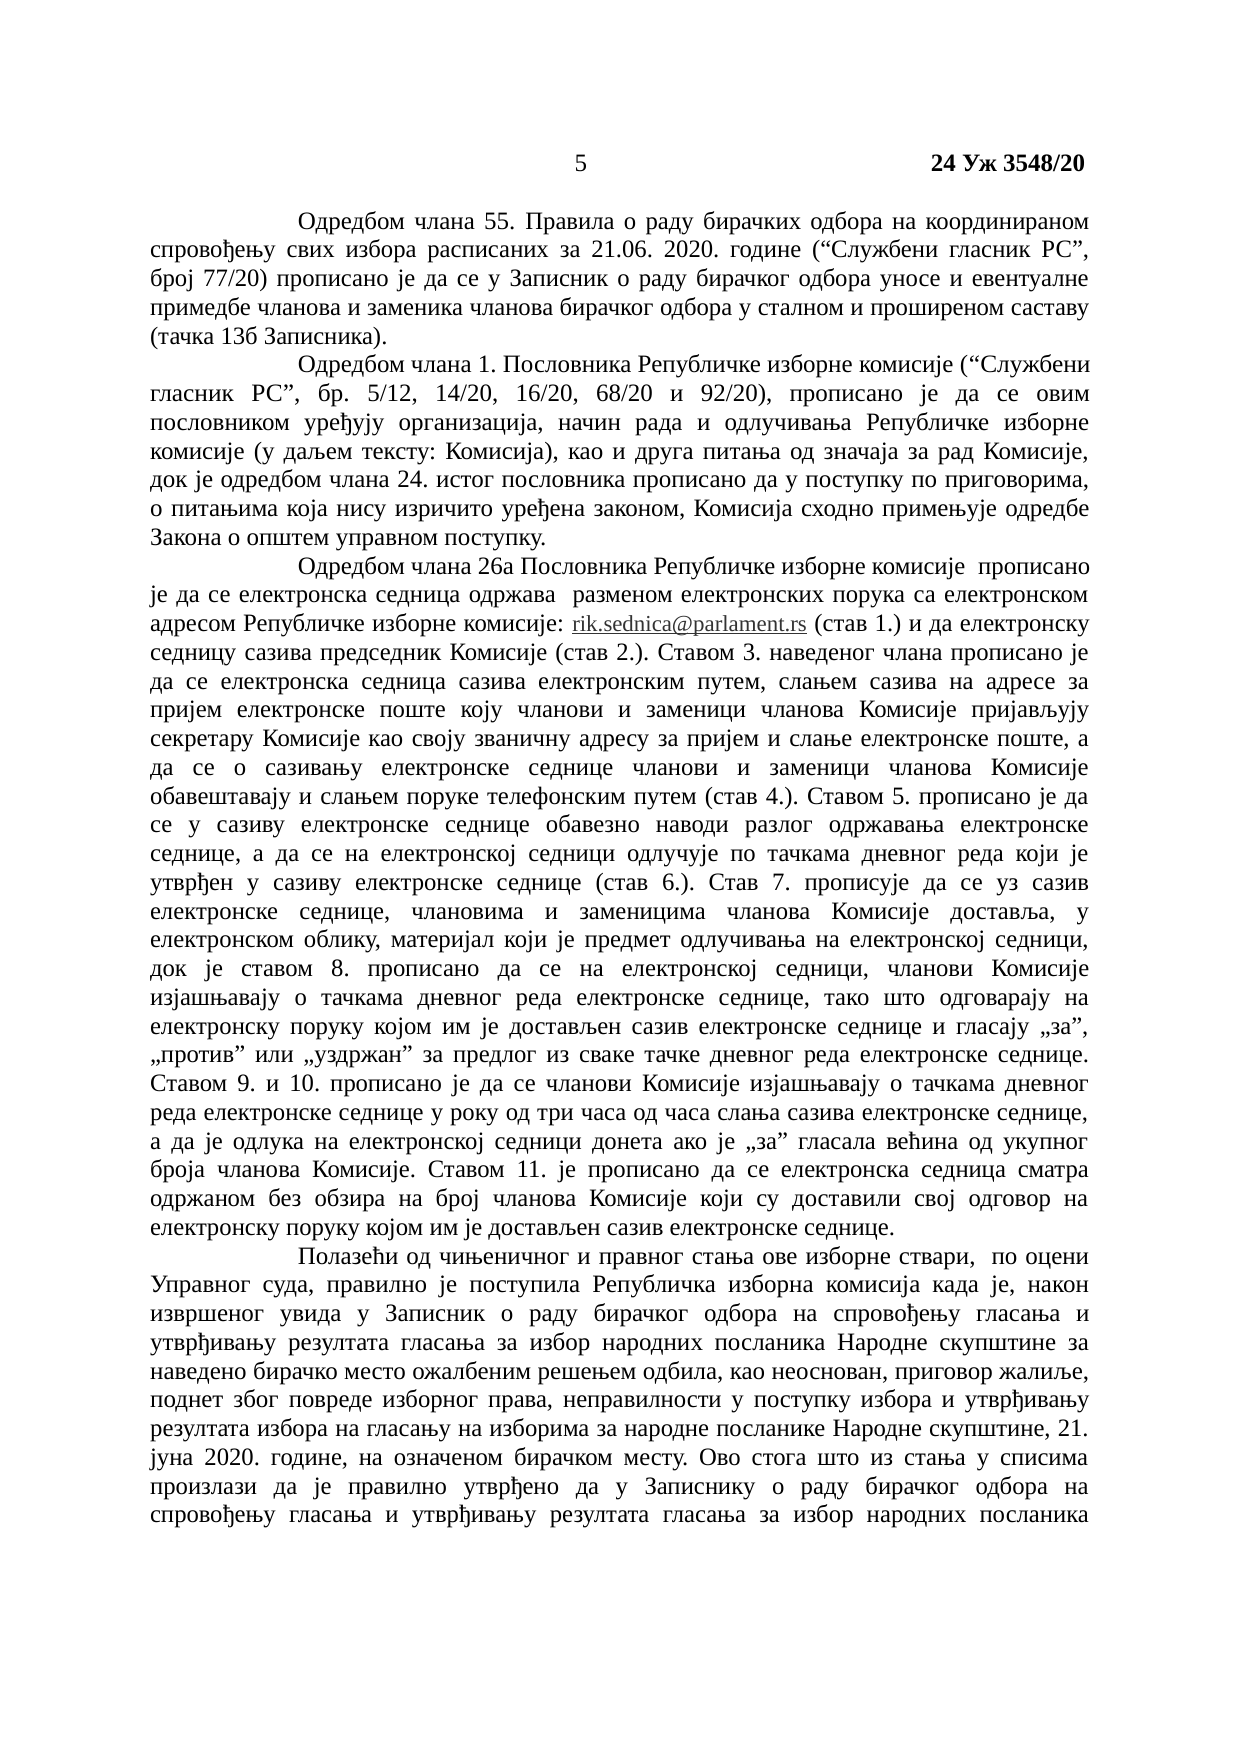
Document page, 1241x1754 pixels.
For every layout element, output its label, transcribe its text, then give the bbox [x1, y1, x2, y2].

text Одредбом члана 1. Пословника Републичке изборне комисије (“Службени гласник РС”, бр. 5/12, 14/20, 16/20, 68/20 и 92/20), прописано је да се овим пословником уређују организација, начин рада и одлучивања Републичке изборне комисије (у даљем тексту: Комисија), као и друга питања од значаја за рад Комисије, док је одредбом члана 24. истог пословника прописано да у поступку по приговорима, о питањима која нису изричито уређена законом, Комисија сходно примењује одредбе Закона о општем управном поступку. [150, 349, 1090, 551]
text Одредбом члана 55. Правила о раду бирачких одбора на координираном спровођењу свих избора расписаних за 21.06. 2020. године (“Службени гласник РС”, број 77/20) прописано је да се у Записник о раду бирачког одбора уносе и евентуалне примедбе чланова и заменика чланова бирачког одбора у сталном и проширеном саставу (тачка 13б Записника). [150, 206, 1090, 349]
text Одредбом члана 26а Пословника Републичке изборне комисије прописано је да се електронска седница одржава разменом електронских порука са електронском адресом Републичке изборне комисије: rik.sednica@parlament.rs (став 1.) и да електронску седницу сазива председник Комисије (став 2.). Ставом 3. наведеног члана прописано је да се електронска седница сазива електронским путем, слањем сазива на адресе за пријем електронске поште коју чланови и заменици чланова Комисије пријављују секретару Комисије као своју званичну адресу за пријем и слање електронске поште, а да се о сазивању електронске седнице чланови и заменици чланова Комисије обавештавају и слањем поруке телефонским путем (став 4.). Ставом 5. прописано је да се у сазиву електронске седнице обавезно наводи разлог одржавања електронске седнице, а да се на електронској седници одлучује по тачкама дневног реда који је утврђен у сазиву електронске седнице (став 6.). Став 7. прописује да се уз сазив електронске седнице, члановима и заменицима чланова Комисије доставља, у електронском облику, материјал који је предмет одлучивања на електронској седници, док је ставом 8. прописано да се на електронској седници, чланови Комисије изјашњавају о тачкама дневног реда електронске седнице, тако што одговарају на електронску поруку којом им је достављен сазив електронске седнице и гласају „за”, „против” или „уздржан” за предлог из сваке тачке дневног реда електронске седнице. Ставом 9. и 10. прописано је да се чланови Комисије изјашњавају о тачкама дневног реда електронске седнице у року од три часа од часа слања сазива електронске седнице, а да је одлука на електронској седници донета ако је „за” гласала већина од укупног броја чланова Комисије. Ставом 11. је прописано да се електронска седница сматра одржаном без обзира на број чланова Комисије који су доставили свој одговор на електронску поруку којом им је достављен сазив електронске седнице. [150, 551, 1090, 1241]
text Полазећи од чињеничног и правног стања ове изборне ствари, по оцени Управног суда, правилно је поступила Републичка изборна комисија када је, након извршеног увида у Записник о раду бирачког одбора на спровођењу гласања и утврђивању резултата гласања за избор народних посланика Народне скупштине за наведено бирачко место ожалбеним решењем одбила, као неоснован, приговор жалиље, поднет због повреде изборног права, неправилности у поступку избора и утврђивању резултата избора на гласању на изборима за народне посланике Народне скупштине, 21. јуна 2020. године, на означеном бирачком месту. Ово стога што из стања у списима произлази да је правилно утврђено да у Записнику о раду бирачког одбора на спровођењу гласања и утврђивању резултата гласања за избор народних посланика [150, 1241, 1090, 1528]
